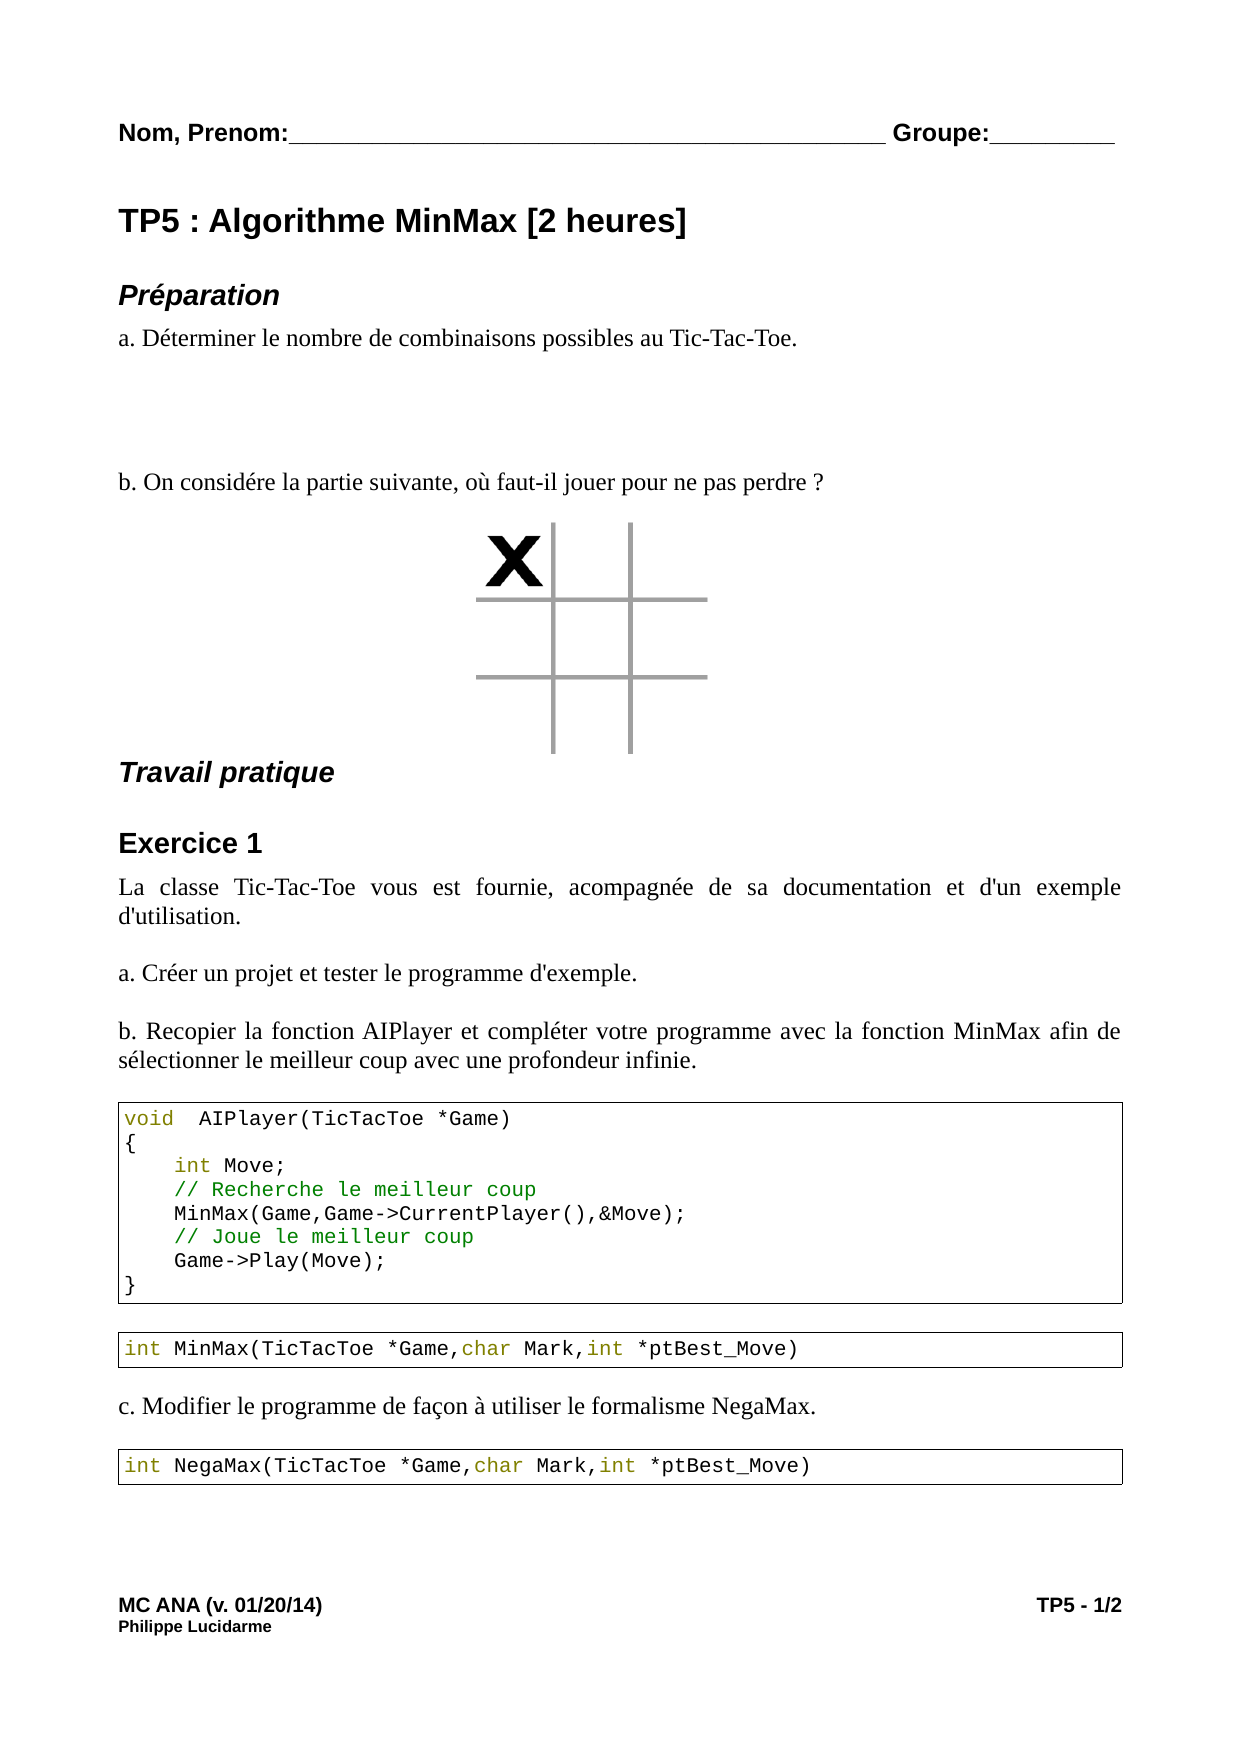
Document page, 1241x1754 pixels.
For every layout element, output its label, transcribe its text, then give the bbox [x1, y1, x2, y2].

text La classe Tic-Tac-Toe vous est fournie, acompagnée de sa documentation et d'un exemple d'utilisation. [118, 872, 1122, 930]
text c. Modifier le programme de façon à utiliser le formalisme NegaMax. [118, 1391, 1122, 1420]
subtitle TP5 : Algorithme MinMax [2 heures] [118, 201, 1122, 240]
subtitle Exercice 1 [118, 826, 1122, 860]
picture [435, 518, 658, 756]
text b. On considére la partie suivante, où faut-il jouer pour ne pas perdre ? [118, 467, 1122, 496]
subtitle Travail pratique [118, 521, 1122, 789]
text a. Déterminer le nombre de combinaisons possibles au Tic-Tac-Toe. [118, 323, 1122, 352]
subtitle Préparation [118, 277, 1122, 311]
table_header int MinMax(TicTacToe *Game,char Mark,int *ptBest_Move) [119, 1333, 1122, 1367]
text a. Créer un projet et tester le programme d'exemple. [118, 958, 1122, 987]
table_header void AIPlayer(TicTacToe *Game) { int Move; // Recherche le meilleur coup MinMax(Game,Game->CurrentPlayer(),&Move); // Joue le meilleur coup Game->Play(Move); } [119, 1103, 1122, 1303]
text b. Recopier la fonction AIPlayer et compléter votre programme avec la fonction MinMax afin de sélectionner le meilleur coup avec une profondeur infinie. [118, 1016, 1122, 1073]
table_header int NegaMax(TicTacToe *Game,char Mark,int *ptBest_Move) [119, 1450, 1122, 1484]
